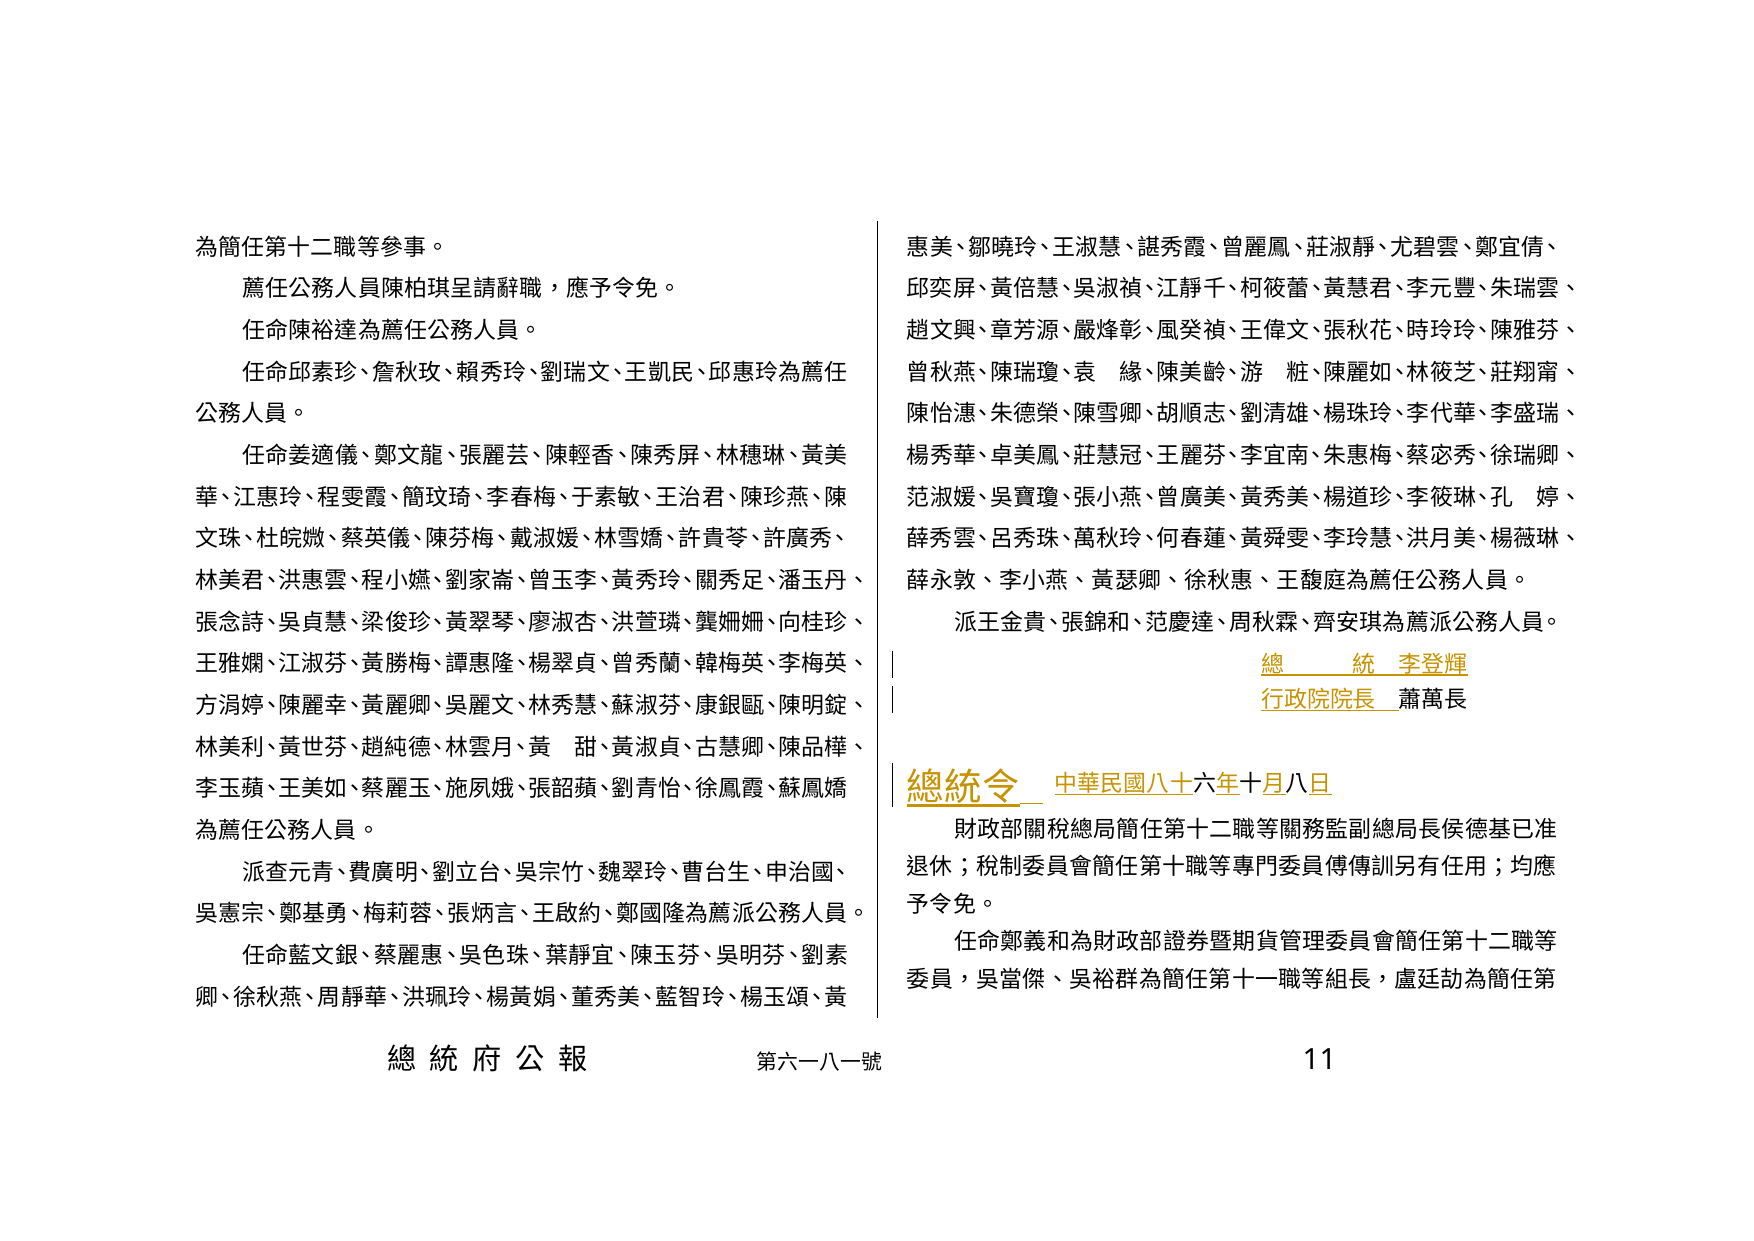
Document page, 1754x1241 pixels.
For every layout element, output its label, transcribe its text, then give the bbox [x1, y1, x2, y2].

text 為簡任第十二職等參事。 [195, 222, 847, 263]
text 任命姜適儀、鄭文龍、張麗芸、陳輕香、陳秀屏、林穗琳、黃美華、江惠玲、程雯霞、簡玟琦、李春梅、于素敏、王治君、陳珍燕、陳文珠、杜皖媺、蔡英儀、陳芬梅、戴淑媛、林雪嬌、許貴苓、許廣秀、林美君、洪惠雲、程小嬿、劉家崙、曾玉李、黃秀玲、關秀足、潘玉丹、張念詩、吳貞慧、梁俊珍、黃翠琴、廖淑杏、洪萱璘、龔姍姍、向桂珍、王雅嫻、江淑芬、黃勝梅、譚惠隆、楊翠貞、曾秀蘭、韓梅英、李梅英、方涓婷、陳麗幸、黃麗卿、吳麗文、林秀慧、蘇淑芬、康銀甌、陳明錠、林美利、黃世芬、趙純德、林雲月、黃 甜、黃淑貞、古慧卿、陳品樺、李玉蘋、王美如、蔡麗玉、施夙娥、張韶蘋、劉青怡、徐鳳霞、蘇鳳嬌為薦任公務人員。 [195, 430, 847, 847]
table_header 中華民國八十六年十月八日 [1051, 763, 1564, 807]
text 行政院院長 蕭萬長 [907, 686, 1559, 713]
text 派查元青、費廣明、劉立台、吳宗竹、魏翠玲、曹台生、申治國、吳憲宗、鄭基勇、梅莉蓉、張炳言、王啟約、鄭國隆為薦派公務人員。 [195, 847, 847, 930]
text 總 統 李登輝 [907, 651, 1559, 678]
text 任命鄭義和為財政部證券暨期貨管理委員會簡任第十二職等委員，吳當傑、吳裕群為簡任第十一職等組長，盧廷劼為簡任第 [907, 919, 1559, 994]
text 財政部關稅總局簡任第十二職等關務監副總局長侯德基已准退休；稅制委員會簡任第十職等專門委員傅傳訓另有任用；均應予令免。 [907, 807, 1559, 919]
text 任命藍文銀、蔡麗惠、吳色珠、葉靜宜、陳玉芬、吳明芬、劉素卿、徐秋燕、周靜華、洪珮玲、楊黃娟、董秀美、藍智玲、楊玉頌、黃惠美、鄒曉玲、王淑慧、諶秀霞、曾麗鳳、莊淑靜、尤碧雲、鄭宜倩、邱奕屏、黃倍慧、吳淑禎、江靜千、柯筱蕾、黃慧君、李元豐、朱瑞雲、趙文興、章芳源、嚴烽彰、風癸禎、王偉文、張秋花、時玲玲、陳雅芬、曾秋燕、陳瑞瓊、袁 緣、陳美齡、游 粧、陳麗如、林筱芝、莊翔甯、陳怡潓、朱德榮、陳雪卿、胡順志、劉清雄、楊珠玲、李代華、李盛瑞、楊秀華、卓美鳳、莊慧冠、王麗芬、李宜南、朱惠梅、蔡宓秀、徐瑞卿、范淑媛、吳寶瓊、張小燕、曾廣美、黃秀美、楊道珍、李筱琳、孔 婷、薛秀雲、呂秀珠、萬秋玲、何春蓮、黃舜雯、李玲慧、洪月美、楊薇琳、薛永敦、李小燕、黃瑟卿、徐秋惠、王馥庭為薦任公務人員。 [195, 930, 847, 1013]
text 薦任公務人員陳柏琪呈請辭職，應予令免。 [195, 263, 847, 305]
text 任命藍文銀、蔡麗惠、吳色珠、葉靜宜、陳玉芬、吳明芬、劉素卿、徐秋燕、周靜華、洪珮玲、楊黃娟、董秀美、藍智玲、楊玉頌、黃惠美、鄒曉玲、王淑慧、諶秀霞、曾麗鳳、莊淑靜、尤碧雲、鄭宜倩、邱奕屏、黃倍慧、吳淑禎、江靜千、柯筱蕾、黃慧君、李元豐、朱瑞雲、趙文興、章芳源、嚴烽彰、風癸禎、王偉文、張秋花、時玲玲、陳雅芬、曾秋燕、陳瑞瓊、袁 緣、陳美齡、游 粧、陳麗如、林筱芝、莊翔甯、陳怡潓、朱德榮、陳雪卿、胡順志、劉清雄、楊珠玲、李代華、李盛瑞、楊秀華、卓美鳳、莊慧冠、王麗芬、李宜南、朱惠梅、蔡宓秀、徐瑞卿、范淑媛、吳寶瓊、張小燕、曾廣美、黃秀美、楊道珍、李筱琳、孔 婷、薛秀雲、呂秀珠、萬秋玲、何春蓮、黃舜雯、李玲慧、洪月美、楊薇琳、薛永敦、李小燕、黃瑟卿、徐秋惠、王馥庭為薦任公務人員。 [907, 222, 1559, 597]
text 任命陳裕達為薦任公務人員。 [195, 305, 847, 347]
text 任命邱素珍、詹秋玫、賴秀玲、劉瑞文、王凱民、邱惠玲為薦任公務人員。 [195, 347, 847, 430]
table_header 總統令 [904, 763, 1051, 807]
text 派王金貴、張錦和、范慶達、周秋霖、齊安琪為薦派公務人員。 [907, 597, 1559, 638]
